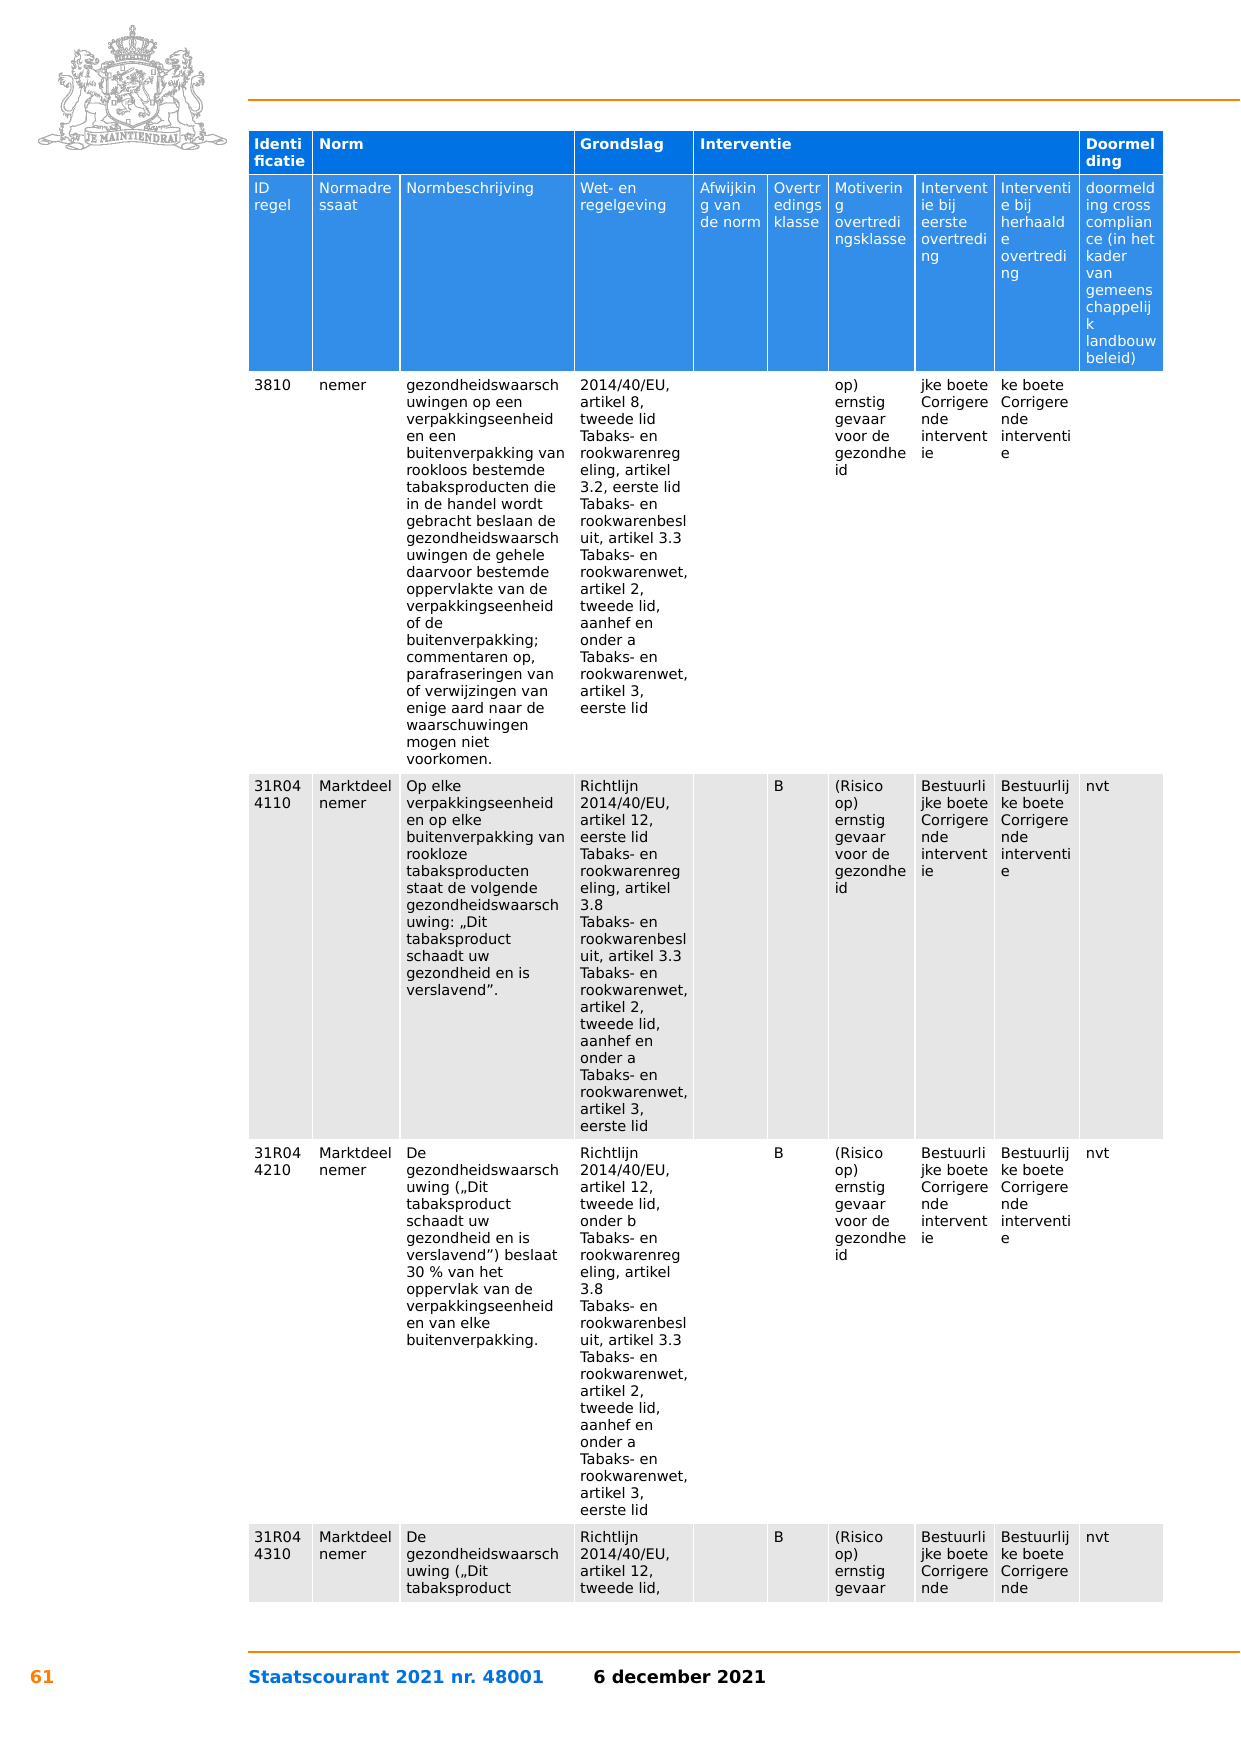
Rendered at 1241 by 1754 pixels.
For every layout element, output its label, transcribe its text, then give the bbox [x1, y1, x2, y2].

table_cell B [768, 774, 828, 1139]
table_cell 31R044110 [249, 774, 312, 1139]
table_cell 2014/40/EU, artikel 8, tweede lid Tabaks- en rookwarenregeling, artikel 3.2, eerste lid Tabaks- en rookwarenbesluit, artikel 3.3 Tabaks- en rookwarenwet, artikel 2, tweede lid, aanhef en onder a Tabaks- en rookwarenwet, artikel 3, eerste lid [575, 373, 693, 772]
table_cell op) ernstig gevaar voor de gezondheid [829, 373, 914, 772]
table_cell nvt [1080, 774, 1163, 1139]
table_cell Motivering overtredingsklasse [829, 175, 914, 371]
table_cell ID regel [249, 175, 312, 371]
table_cell Richtlijn 2014/40/EU, artikel 12, tweede lid, [575, 1524, 693, 1602]
table_cell [768, 373, 828, 772]
table_cell Wet- en regelgeving [575, 175, 693, 371]
table_cell De gezondheidswaarschuwing („Dit tabaksproduct schaadt uw gezondheid en is verslavend”) beslaat 30 % van het oppervlak van de verpakkingseenheid en van elke buitenverpakking. [401, 1140, 574, 1523]
table_cell nvt [1080, 1524, 1163, 1602]
table_cell jke boete Corrigerende interventie [916, 373, 994, 772]
table_cell 31R044210 [249, 1140, 312, 1523]
table_cell (Risico op) ernstig gevaar voor de gezondheid [829, 1140, 914, 1523]
table_cell Normbeschrijving [401, 175, 574, 371]
table_cell ke boete Corrigerende interventie [995, 373, 1079, 772]
table_cell B [768, 1524, 828, 1602]
table_cell 31R044310 [249, 1524, 312, 1602]
table_cell De gezondheidswaarschuwing („Dit tabaksproduct [401, 1524, 574, 1602]
table_cell (Risico op) ernstig gevaar voor de gezondheid [829, 774, 914, 1139]
table_cell [694, 1524, 767, 1602]
table_cell [694, 774, 767, 1139]
table_cell Bestuurlijke boete Corrigerende interventie [916, 1140, 994, 1523]
table_cell Op elke verpakkingseenheid en op elke buitenverpakking van rookloze tabaksproducten staat de volgende gezondheidswaarschuwing: „Dit tabaksproduct schaadt uw gezondheid en is verslavend”. [401, 774, 574, 1139]
table_cell nvt [1080, 1140, 1163, 1523]
table_cell Bestuurlijke boete Corrigerende [995, 1524, 1079, 1602]
table_cell [694, 1140, 767, 1523]
table_cell Bestuurlijke boete Corrigerende interventie [995, 1140, 1079, 1523]
table_cell Richtlijn 2014/40/EU, artikel 12, eerste lid Tabaks- en rookwarenregeling, artikel 3.8 Tabaks- en rookwarenbesluit, artikel 3.3 Tabaks- en rookwarenwet, artikel 2, tweede lid, aanhef en onder a Tabaks- en rookwarenwet, artikel 3, eerste lid [575, 774, 693, 1139]
picture [38, 25, 227, 150]
table_cell Interventie bij eerste overtreding [916, 175, 994, 371]
table_header Doormelding [1080, 131, 1163, 174]
table_cell Marktdeelnemer [313, 1524, 399, 1602]
table_cell Interventie bij herhaalde overtreding [995, 175, 1079, 371]
table_cell Bestuurlijke boete Corrigerende [916, 1524, 994, 1602]
table_cell doormelding cross compliance (in het kader van gemeenschappelijk landbouwbeleid) [1080, 175, 1163, 371]
table_cell Marktdeelnemer [313, 774, 399, 1139]
table_cell nemer [313, 373, 399, 772]
table_header Norm [313, 131, 574, 174]
table_header Grondslag [575, 131, 693, 174]
table_cell [1080, 373, 1163, 772]
table_cell Bestuurlijke boete Corrigerende interventie [995, 774, 1079, 1139]
table_cell Bestuurlijke boete Corrigerende interventie [916, 774, 994, 1139]
table_cell gezondheidswaarschuwingen op een verpakkingseenheid en een buitenverpakking van rookloos bestemde tabaksproducten die in de handel wordt gebracht beslaan de gezondheidswaarschuwingen de gehele daarvoor bestemde oppervlakte van de verpakkingseenheid of de buitenverpakking; commentaren op, parafraseringen van of verwijzingen van enige aard naar de waarschuwingen mogen niet voorkomen. [401, 373, 574, 772]
table_cell Marktdeelnemer [313, 1140, 399, 1523]
table_cell Overtredingsklasse [768, 175, 828, 371]
table_header Identificatie [249, 131, 312, 174]
table_cell [694, 373, 767, 772]
table_cell Normadressaat [313, 175, 399, 371]
table_cell (Risico op) ernstig gevaar [829, 1524, 914, 1602]
table_cell 3810 [249, 373, 312, 772]
table_cell B [768, 1140, 828, 1523]
table_header Interventie [694, 131, 1079, 174]
table_cell Afwijking van de norm [694, 175, 767, 371]
table_cell Richtlijn 2014/40/EU, artikel 12, tweede lid, onder b Tabaks- en rookwarenregeling, artikel 3.8 Tabaks- en rookwarenbesluit, artikel 3.3 Tabaks- en rookwarenwet, artikel 2, tweede lid, aanhef en onder a Tabaks- en rookwarenwet, artikel 3, eerste lid [575, 1140, 693, 1523]
